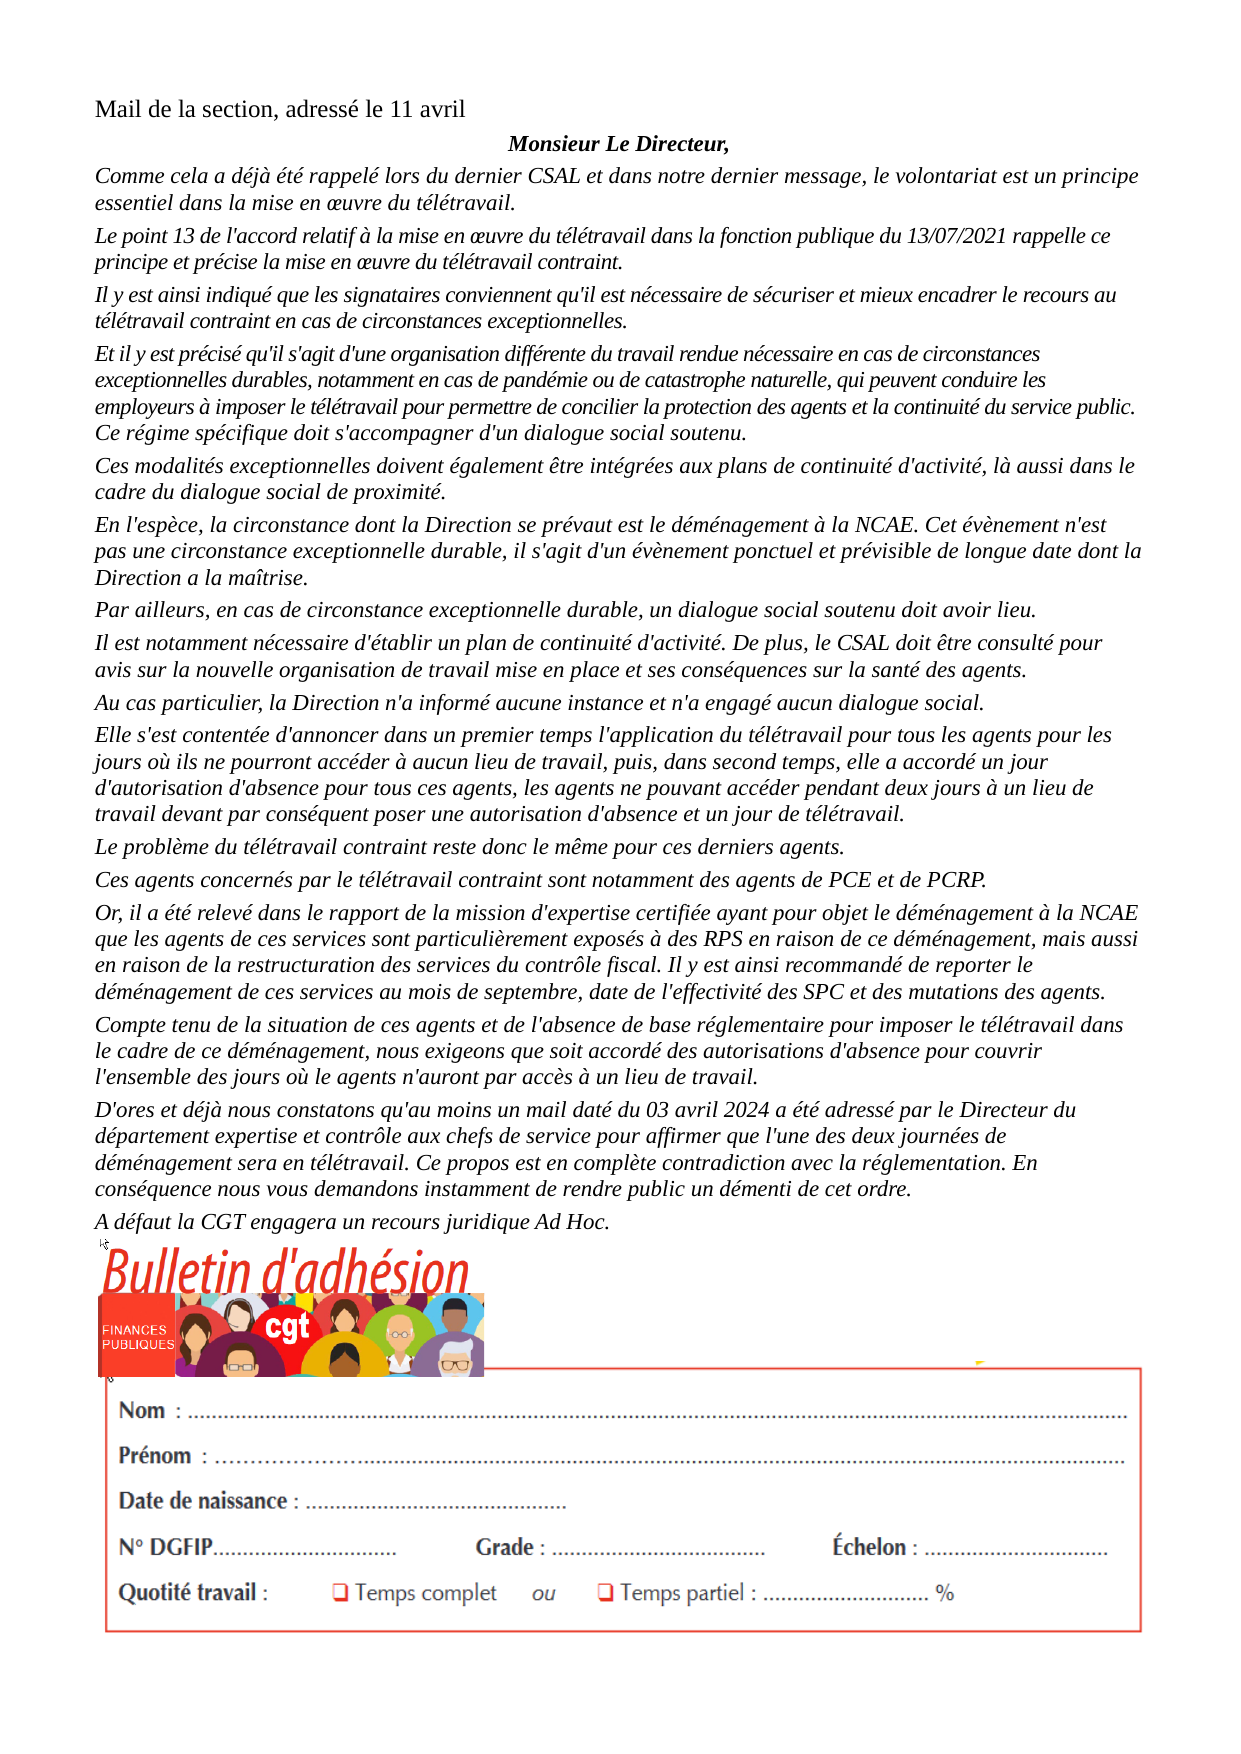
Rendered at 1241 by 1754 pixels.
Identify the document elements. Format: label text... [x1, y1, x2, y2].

text Elle s'est contentée d'annoncer dans un premier temps l'application du télétravail pour tous les agents pour les jours où ils ne pourront accéder à aucun lieu de travail, puis, dans second temps, elle a accordé un jour d'autorisation d'absence pour tous ces agents, les agents ne pouvant accéder pendant deux jours à un lieu de travail devant par conséquent poser une autorisation d'absence et un jour de télétravail. [94, 721, 1146, 827]
text Le point 13 de l'accord relatif à la mise en œuvre du télétravail dans la fonction publique du 13/07/2021 rappelle ce principe et précise la mise en œuvre du télétravail contraint. [94, 222, 1146, 274]
text Compte tenu de la situation de ces agents et de l'absence de base réglementaire pour imposer le télétravail dans le cadre de ce déménagement, nous exigeons que soit accordé des autorisations d'absence pour couvrir l'ensemble des jours où le agents n'auront par accès à un lieu de travail. [94, 1011, 1146, 1090]
text D'ores et déjà nous constatons qu'au moins un mail daté du 03 avril 2024 a été adressé par le Directeur du département expertise et contrôle aux chefs de service pour affirmer que l'une des deux journées de déménagement sera en télétravail. Ce propos est en complète contradiction avec la réglementation. En conséquence nous vous demandons instamment de rendre public un démenti de cet ordre. [94, 1096, 1146, 1202]
text Or, il a été relevé dans le rapport de la mission d'expertise certifiée ayant pour objet le déménagement à la NCAE que les agents de ces services sont particulièrement exposés à des RPS en raison de ce déménagement, mais aussi en raison de la restructuration des services du contrôle fiscal. Il y est ainsi recommandé de reporter le déménagement de ces services au mois de septembre, date de l'effectivité des SPC et des mutations des agents. [94, 899, 1146, 1004]
text Comme cela a déjà été rappelé lors du dernier CSAL et dans notre dernier message, le volontariat est un principe essentiel dans la mise en œuvre du télétravail. [94, 162, 1146, 215]
text En l'espèce, la circonstance dont la Direction se prévaut est le déménagement à la NCAE. Cet évènement n'est pas une circonstance exceptionnelle durable, il s'agit d'un évènement ponctuel et prévisible de longue date dont la Direction a la maîtrise. [94, 511, 1146, 590]
text Par ailleurs, en cas de circonstance exceptionnelle durable, un dialogue social soutenu doit avoir lieu. [94, 597, 1146, 623]
text Il y est ainsi indiqué que les signataires conviennent qu'il est nécessaire de sécuriser et mieux encadrer le recours au télétravail contraint en cas de circonstances exceptionnelles. [94, 281, 1146, 333]
text Le problème du télétravail contraint reste donc le même pour ces derniers agents. [94, 833, 1146, 859]
text Ces agents concernés par le télétravail contraint sont notamment des agents de PCE et de PCRP. [94, 866, 1146, 892]
text Et il y est précisé qu'il s'agit d'une organisation différente du travail rendue nécessaire en cas de circonstances exceptionnelles durables, notamment en cas de pandémie ou de catastrophe naturelle, qui peuvent conduire les employeurs à imposer le télétravail pour permettre de concilier la protection des agents et la continuité du service public. Ce régime spécifique doit s'accompagner d'un dialogue social soutenu. [94, 340, 1146, 445]
picture [98, 1239, 1150, 1642]
text Mail de la section, adressé le 11 avril [94, 94, 1146, 123]
text Monsieur Le Directeur, [94, 130, 1146, 156]
text Il est notamment nécessaire d'établir un plan de continuité d'activité. De plus, le CSAL doit être consulté pour avis sur la nouvelle organisation de travail mise en place et ses conséquences sur la santé des agents. [94, 629, 1146, 682]
text A défaut la CGT engagera un recours juridique Ad Hoc. [94, 1208, 1146, 1234]
text Ces modalités exceptionnelles doivent également être intégrées aux plans de continuité d'activité, là aussi dans le cadre du dialogue social de proximité. [94, 452, 1146, 504]
text Au cas particulier, la Direction n'a informé aucune instance et n'a engagé aucun dialogue social. [94, 688, 1146, 715]
